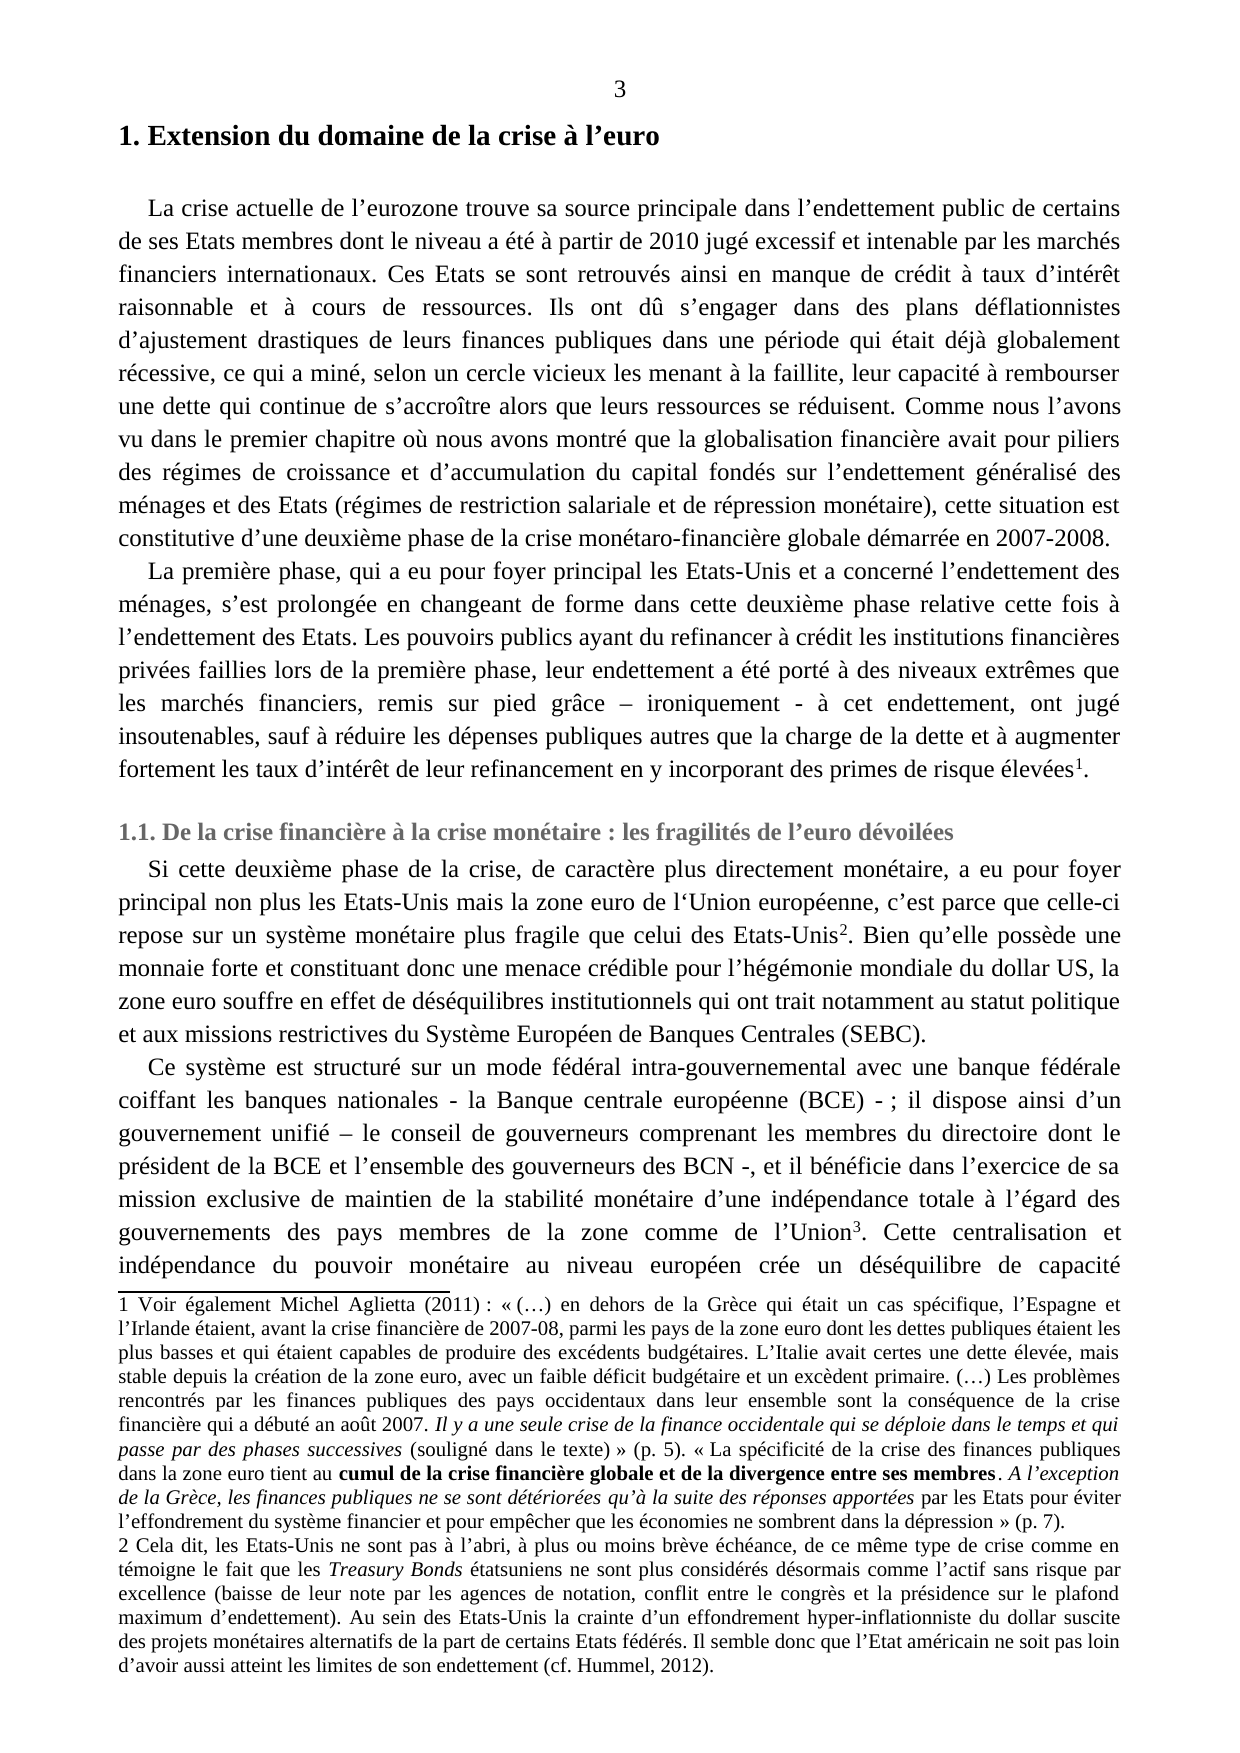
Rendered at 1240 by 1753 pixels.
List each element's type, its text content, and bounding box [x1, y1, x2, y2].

subtitle 1.1. De la crise financière à la crise monétaire : les fragilités de l’euro dévoilées [118, 817, 1121, 845]
text La crise actuelle de l’eurozone trouve sa source principale dans l’endettement public de certains de ses Etats membres dont le niveau a été à partir de 2010 jugé excessif et intenable par les marchés financiers internationaux. Ces Etats se sont retrouvés ainsi en manque de crédit à taux d’intérêt raisonnable et à cours de ressources. Ils ont dû s’engager dans des plans déflationnistes d’ajustement drastiques de leurs finances publiques dans une période qui était déjà globalement récessive, ce qui a miné, selon un cercle vicieux les menant à la faillite, leur capacité à rembourser une dette qui continue de s’accroître alors que leurs ressources se réduisent. Comme nous l’avons vu dans le premier chapitre où nous avons montré que la globalisation financière avait pour piliers des régimes de croissance et d’accumulation du capital fondés sur l’endettement généralisé des ménages et des Etats (régimes de restriction salariale et de répression monétaire), cette situation est constitutive d’une deuxième phase de la crise monétaro-financière globale démarrée en 2007-2008. [118, 193, 1121, 552]
text Si cette deuxième phase de la crise, de caractère plus directement monétaire, a eu pour foyer principal non plus les Etats-Unis mais la zone euro de l‘Union européenne, c’est parce que celle-ci repose sur un système monétaire plus fragile que celui des Etats-Unis. Bien qu’elle possède une monnaie forte et constituant donc une menace crédible pour l’hégémonie mondiale du dollar US, la zone euro souffre en effet de déséquilibres institutionnels qui ont trait notamment au statut politique et aux missions restrictives du Système Européen de Banques Centrales (SEBC). [118, 854, 1121, 1047]
text La première phase, qui a eu pour foyer principal les Etats-Unis et a concerné l’endettement des ménages, s’est prolongée en changeant de forme dans cette deuxième phase relative cette fois à l’endettement des Etats. Les pouvoirs publics ayant du refinancer à crédit les institutions financières privées faillies lors de la première phase, leur endettement a été porté à des niveaux extrêmes que les marchés financiers, remis sur pied grâce – ironiquement - à cet endettement, ont jugé insoutenables, sauf à réduire les dépenses publiques autres que la charge de la dette et à augmenter fortement les taux d’intérêt de leur refinancement en y incorporant des primes de risque élevées. [118, 556, 1121, 783]
text Cela dit, les Etats-Unis ne sont pas à l’abri, à plus ou moins brève échéance, de ce même type de crise comme en témoigne le fait que les Treasury Bonds étatsuniens ne sont plus considérés désormais comme l’actif sans risque par excellence (baisse de leur note par les agences de notation, conflit entre le congrès et la présidence sur le plafond maximum d’endettement). Au sein des Etats-Unis la crainte d’un effondrement hyper-inflationniste du dollar suscite des projets monétaires alternatifs de la part de certains Etats fédérés. Il semble donc que l’Etat américain ne soit pas loin d’avoir aussi atteint les limites de son endettement (cf. Hummel, 2012). [118, 1533, 1121, 1677]
text Ce système est structuré sur un mode fédéral intra-gouvernemental avec une banque fédérale coiffant les banques nationales - la Banque centrale européenne (BCE) - ; il dispose ainsi d’un gouvernement unifié – le conseil de gouverneurs comprenant les membres du directoire dont le président de la BCE et l’ensemble des gouverneurs des BCN -, et il bénéficie dans l’exercice de sa mission exclusive de maintien de la stabilité monétaire d’une indépendance totale à l’égard des gouvernements des pays membres de la zone comme de l’Union. Cette centralisation et indépendance du pouvoir monétaire au niveau européen crée un déséquilibre de capacité [118, 1052, 1121, 1279]
subtitle 1. Extension du domaine de la crise à l’euro [118, 118, 1121, 152]
text Voir également Michel Aglietta (2011) : « (…) en dehors de la Grèce qui était un cas spécifique, l’Espagne et l’Irlande étaient, avant la crise financière de 2007-08, parmi les pays de la zone euro dont les dettes publiques étaient les plus basses et qui étaient capables de produire des excédents budgétaires. L’Italie avait certes une dette élevée, mais stable depuis la création de la zone euro, avec un faible déficit budgétaire et un excèdent primaire. (…) Les problèmes rencontrés par les finances publiques des pays occidentaux dans leur ensemble sont la conséquence de la crise financière qui a débuté an août 2007. Il y a une seule crise de la finance occidentale qui se déploie dans le temps et qui passe par des phases successives (souligné dans le texte) » (p. 5). « La spécificité de la crise des finances publiques dans la zone euro tient au cumul de la crise financière globale et de la divergence entre ses membres. A l’exception de la Grèce, les finances publiques ne se sont détériorées qu’à la suite des réponses apportées par les Etats pour éviter l’effondrement du système financier et pour empêcher que les économies ne sombrent dans la dépression » (p. 7). [118, 1292, 1121, 1533]
